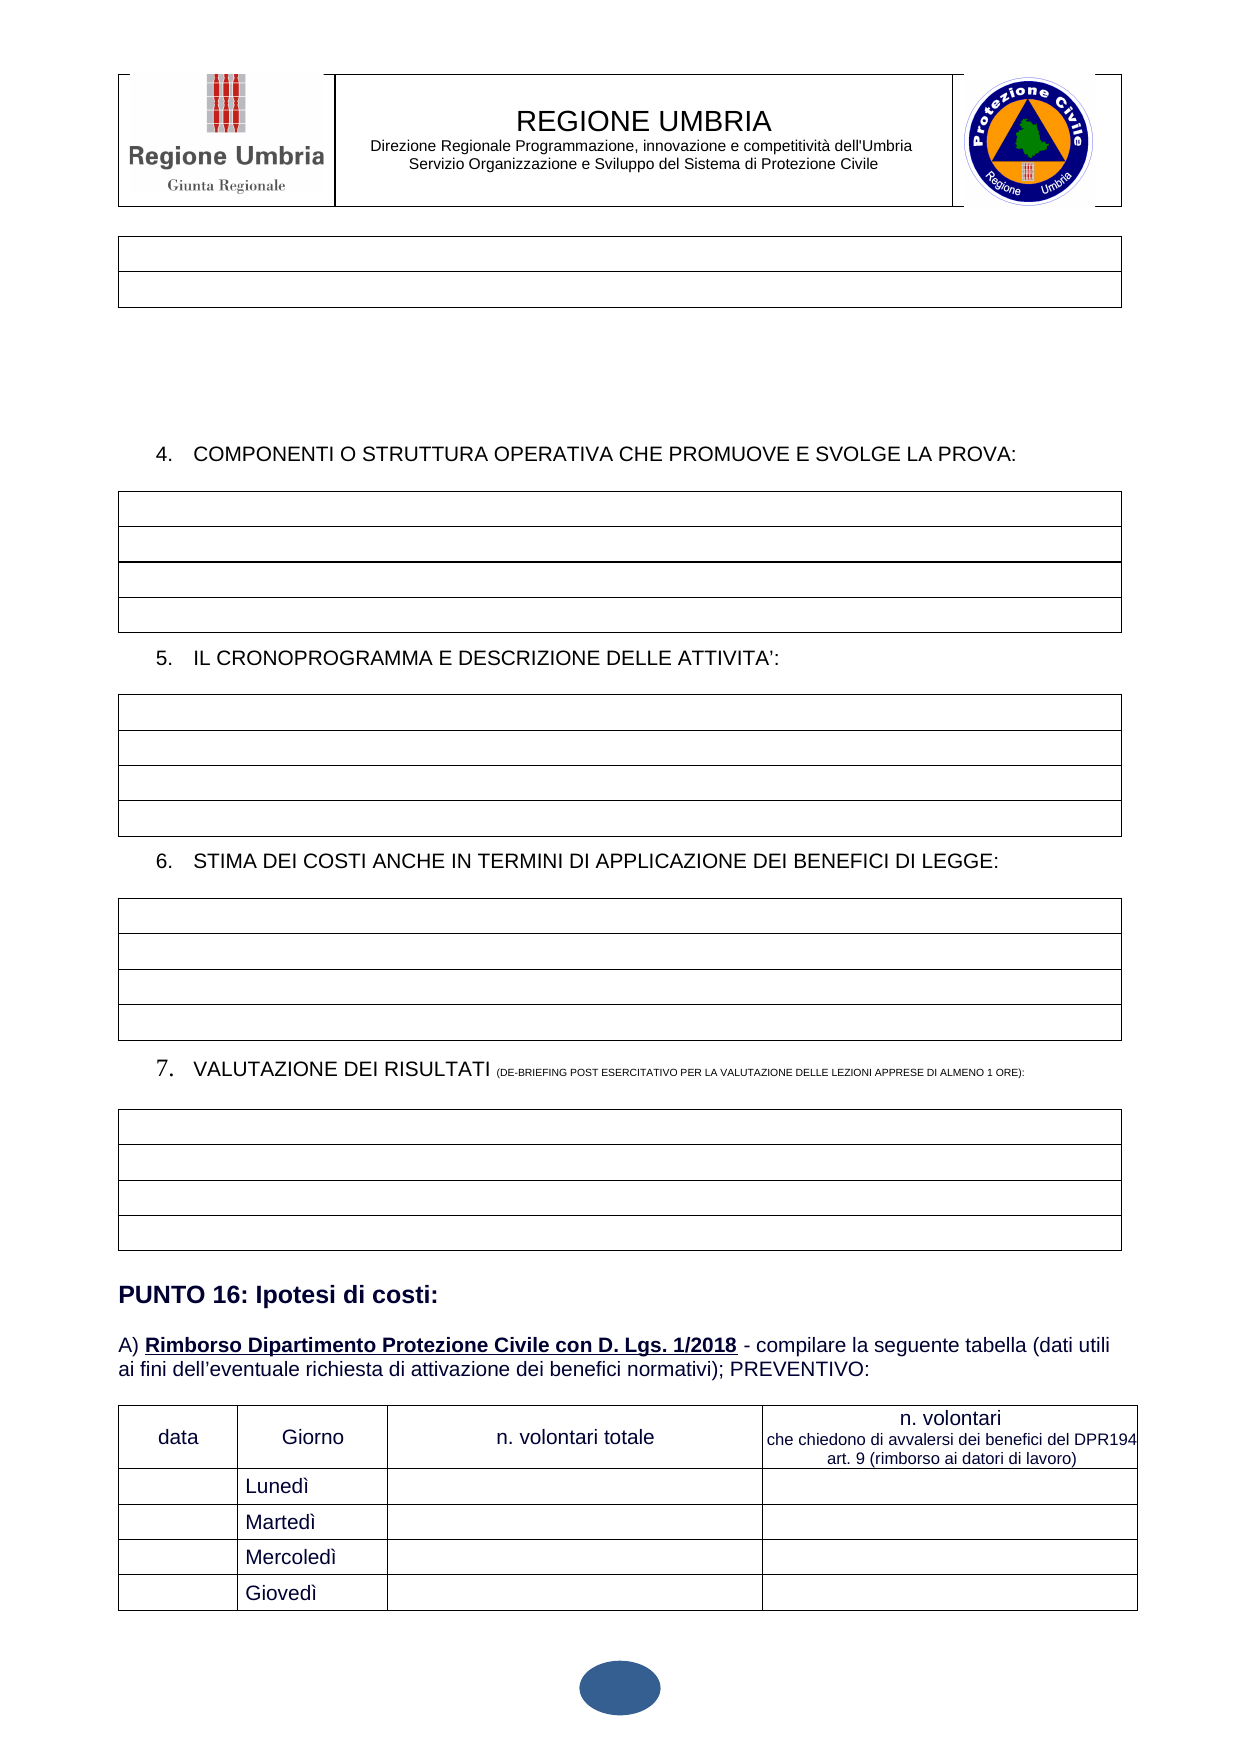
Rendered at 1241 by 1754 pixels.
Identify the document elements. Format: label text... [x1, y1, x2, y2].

table_header Giorno [238, 1406, 387, 1468]
table_cell [119, 1005, 1121, 1039]
table_cell [388, 1540, 762, 1574]
table_cell [119, 970, 1121, 1004]
table_cell Lunedì [238, 1469, 387, 1503]
table_cell [763, 1469, 1137, 1503]
table_cell [119, 934, 1121, 969]
table_cell [763, 1540, 1137, 1574]
table_header [119, 899, 1121, 933]
table_cell [119, 1216, 1121, 1250]
table_cell [119, 527, 1121, 561]
table_cell [119, 272, 1121, 307]
list COMPONENTI O STRUTTURA OPERATIVA CHE PROMUOVE E SVOLGE LA PROVA: [156, 442, 1122, 466]
table_header [119, 1110, 1121, 1144]
table_cell [763, 1505, 1137, 1539]
table_cell [119, 563, 1121, 597]
table_header [119, 492, 1121, 526]
table_cell Mercoledì [238, 1540, 387, 1574]
table_cell [119, 1575, 237, 1610]
table_cell [119, 598, 1121, 632]
table_header n. volontari che chiedono di avvalersi dei benefici del DPR194 art. 9 (rimborso ai datori di lavoro) [763, 1406, 1137, 1468]
table_cell [763, 1575, 1137, 1610]
table_cell [119, 1505, 237, 1539]
list STIMA DEI COSTI ANCHE IN TERMINI DI APPLICAZIONE DEI BENEFICI DI LEGGE: [156, 849, 1122, 873]
table_cell [388, 1505, 762, 1539]
list VALUTAZIONE DEI RISULTATI (DE-BRIEFING POST ESERCITATIVO PER LA VALUTAZIONE DELLE LEZIONI APPRESE DI ALMENO 1 ORE): [156, 1053, 1122, 1082]
table_cell [119, 1540, 237, 1574]
table_cell [119, 1145, 1121, 1179]
table_cell [119, 237, 1121, 271]
table_cell [119, 1181, 1121, 1215]
table_cell Giovedì [238, 1575, 387, 1610]
table_cell [119, 731, 1121, 765]
table_cell [119, 801, 1121, 836]
table_cell [119, 1469, 237, 1503]
table_cell Martedì [238, 1505, 387, 1539]
list IL CRONOPROGRAMMA E DESCRIZIONE DELLE ATTIVITA’: [156, 646, 1122, 670]
table_header n. volontari totale [388, 1406, 762, 1468]
table_cell [119, 766, 1121, 800]
text PUNTO 16: Ipotesi di costi: [118, 1280, 1122, 1309]
table_cell [388, 1575, 762, 1610]
text A) Rimborso Dipartimento Protezione Civile con D. Lgs. 1/2018 - compilare la seguente tabella (dati utili ai fini dell’eventuale richiesta di attivazione dei benefici normativi); PREVENTIVO: [118, 1333, 1122, 1381]
table_header data [119, 1406, 237, 1468]
table_cell [388, 1469, 762, 1503]
table_header [119, 695, 1121, 729]
